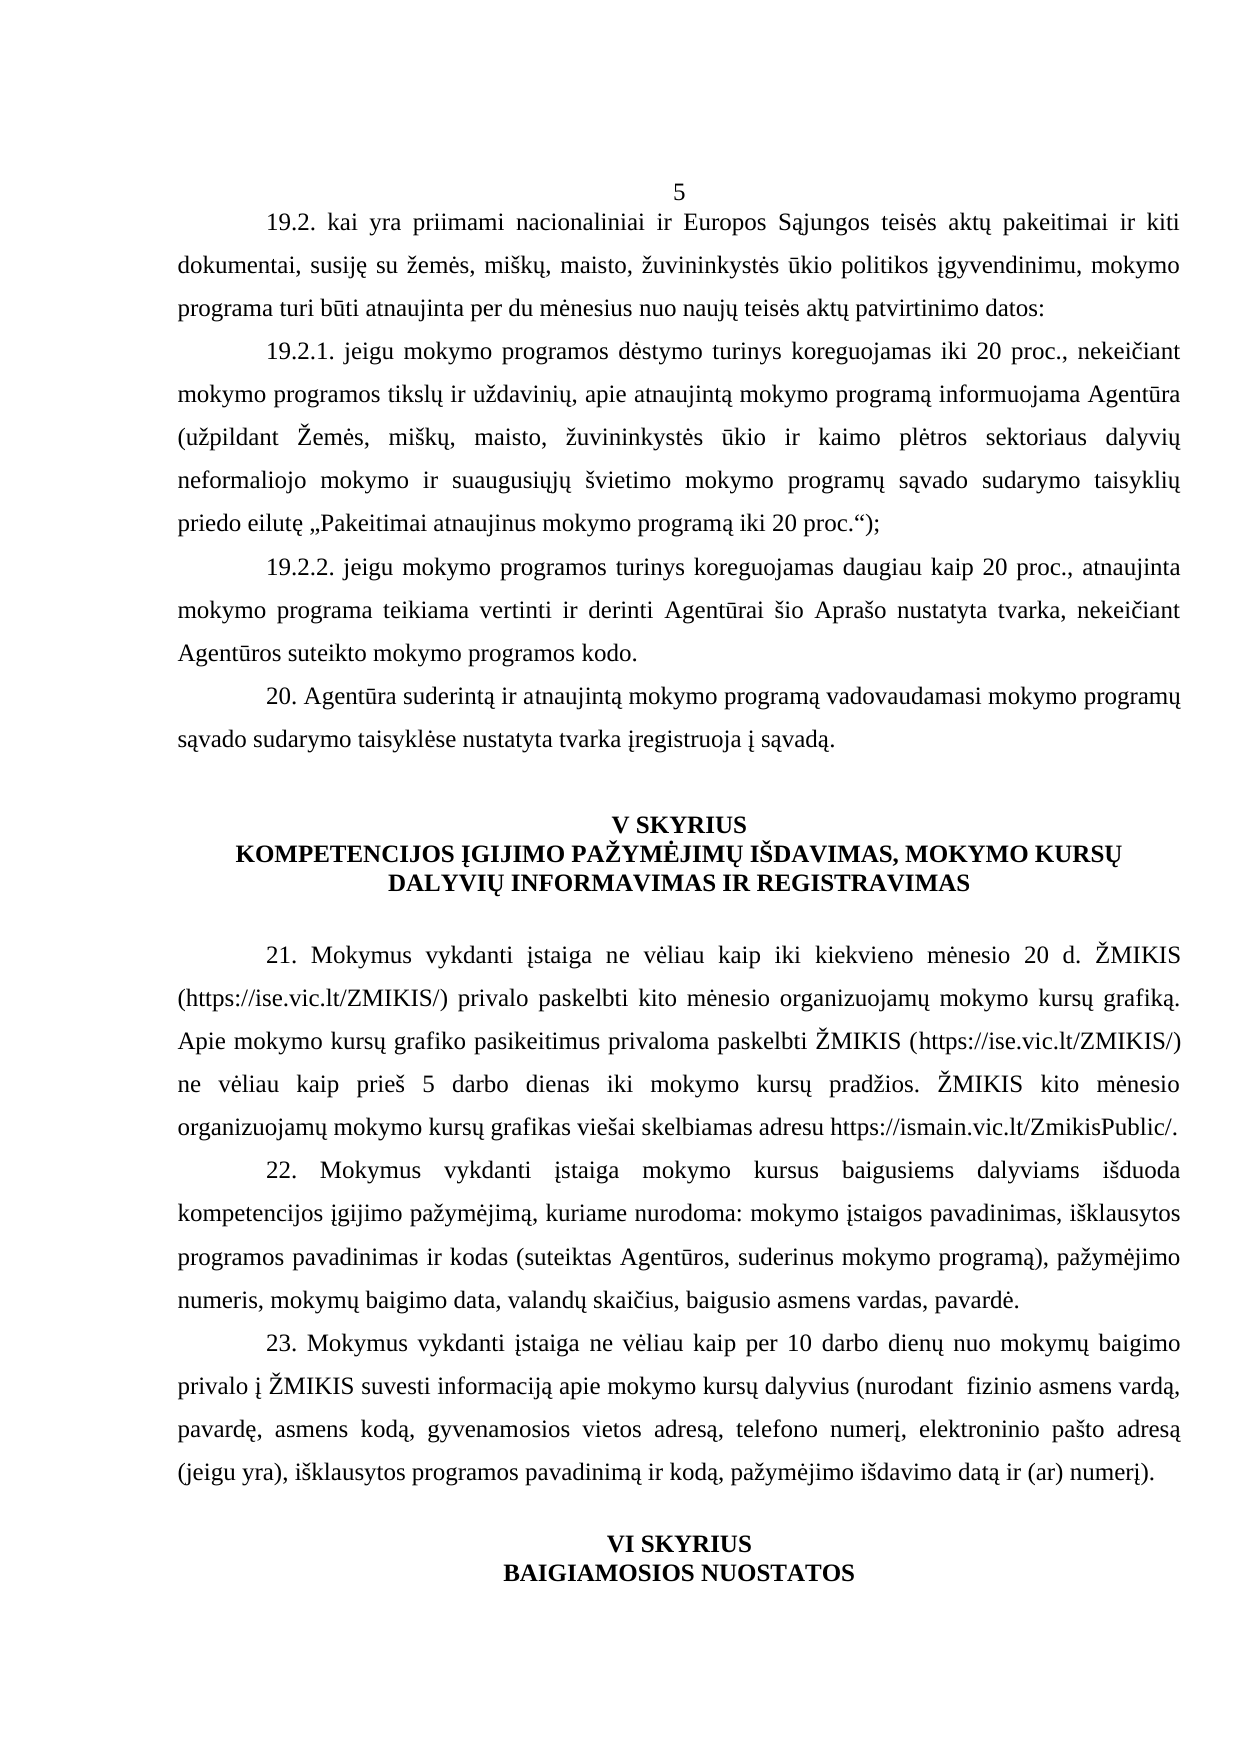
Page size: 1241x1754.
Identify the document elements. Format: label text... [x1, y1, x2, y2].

text BAIGIAMOSIOS NUOSTATOS [177, 1558, 1181, 1587]
text VI SKYRIUS [177, 1529, 1181, 1558]
text 21. Mokymus vykdanti įstaiga ne vėliau kaip iki kiekvieno mėnesio 20 d. ŽMIKIS (https://ise.vic.lt/ZMIKIS/) privalo paskelbti kito mėnesio organizuojamų mokymo kursų grafiką. Apie mokymo kursų grafiko pasikeitimus privaloma paskelbti ŽMIKIS (https://ise.vic.lt/ZMIKIS/) ne vėliau kaip prieš 5 darbo dienas iki mokymo kursų pradžios. ŽMIKIS kito mėnesio organizuojamų mokymo kursų grafikas viešai skelbiamas adresu https://ismain.vic.lt/ZmikisPublic/. [177, 940, 1181, 1141]
text 19.2.1. jeigu mokymo programos dėstymo turinys koreguojamas iki 20 proc., nekeičiant mokymo programos tikslų ir uždavinių, apie atnaujintą mokymo programą informuojama Agentūra (užpildant Žemės, miškų, maisto, žuvininkystės ūkio ir kaimo plėtros sektoriaus dalyvių neformaliojo mokymo ir suaugusiųjų švietimo mokymo programų sąvado sudarymo taisyklių priedo eilutę „Pakeitimai atnaujinus mokymo programą iki 20 proc.“); [177, 336, 1181, 537]
text 19.2.2. jeigu mokymo programos turinys koreguojamas daugiau kaip 20 proc., atnaujinta mokymo programa teikiama vertinti ir derinti Agentūrai šio Aprašo nustatyta tvarka, nekeičiant Agentūros suteikto mokymo programos kodo. [177, 552, 1181, 667]
text 19.2. kai yra priimami nacionaliniai ir Europos Sąjungos teisės aktų pakeitimai ir kiti dokumentai, susiję su žemės, miškų, maisto, žuvininkystės ūkio politikos įgyvendinimu, mokymo programa turi būti atnaujinta per du mėnesius nuo naujų teisės aktų patvirtinimo datos: [177, 207, 1181, 322]
text 23. Mokymus vykdanti įstaiga ne vėliau kaip per 10 darbo dienų nuo mokymų baigimo privalo į ŽMIKIS suvesti informaciją apie mokymo kursų dalyvius (nurodant fizinio asmens vardą, pavardę, asmens kodą, gyvenamosios vietos adresą, telefono numerį, elektroninio pašto adresą (jeigu yra), išklausytos programos pavadinimą ir kodą, pažymėjimo išdavimo datą ir (ar) numerį). [177, 1328, 1181, 1486]
text 20. Agentūra suderintą ir atnaujintą mokymo programą vadovaudamasi mokymo programų sąvado sudarymo taisyklėse nustatyta tvarka įregistruoja į sąvadą. [177, 681, 1181, 753]
text V SKYRIUS [177, 810, 1181, 839]
text 22. Mokymus vykdanti įstaiga mokymo kursus baigusiems dalyviams išduoda kompetencijos įgijimo pažymėjimą, kuriame nurodoma: mokymo įstaigos pavadinimas, išklausytos programos pavadinimas ir kodas (suteiktas Agentūros, suderinus mokymo programą), pažymėjimo numeris, mokymų baigimo data, valandų skaičius, baigusio asmens vardas, pavardė. [177, 1155, 1181, 1313]
text KOMPETENCIJOS ĮGIJIMO PAŽYMĖJIMŲ IŠDAVIMAS, mokymo kursų dalyvių INFORMAVIMAS IR registravimas [177, 839, 1181, 897]
